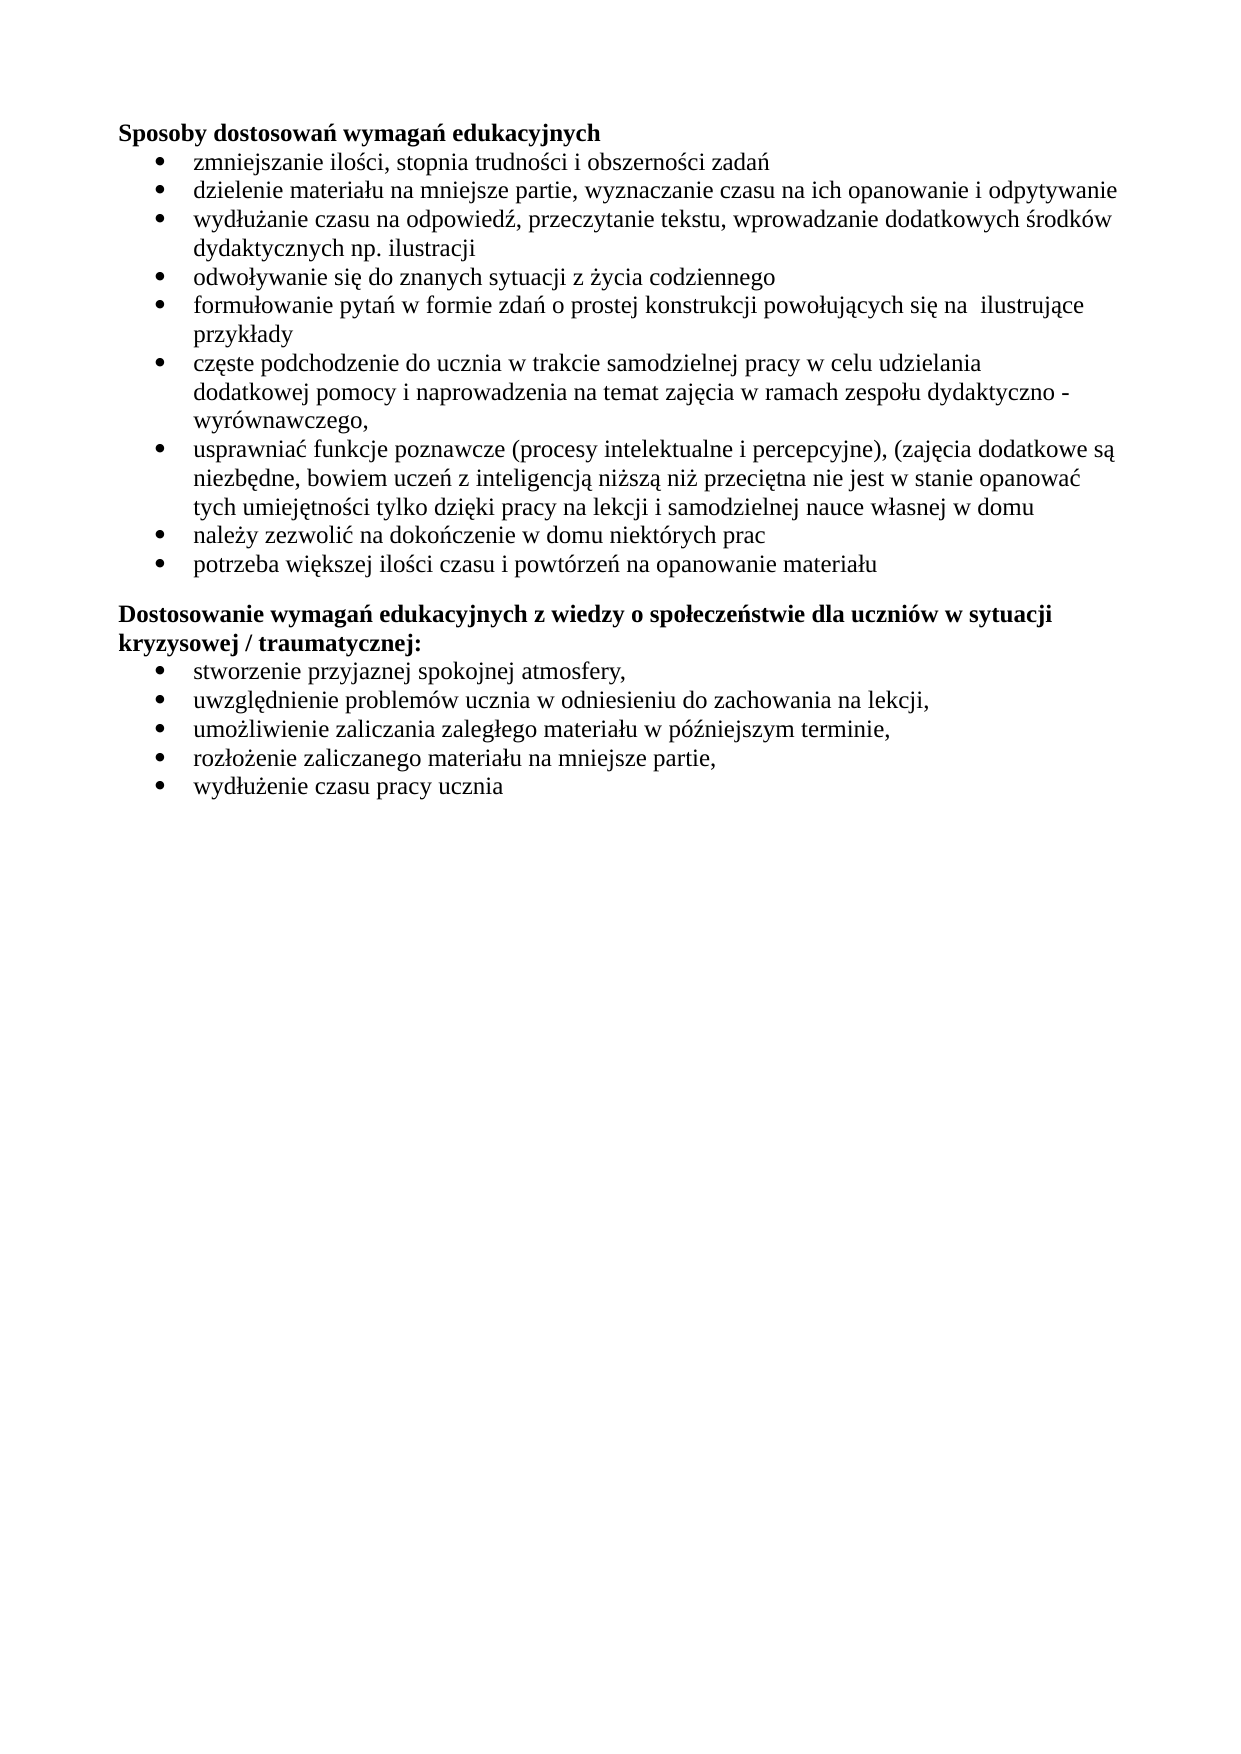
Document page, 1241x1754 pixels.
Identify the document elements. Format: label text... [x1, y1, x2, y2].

text Sposoby dostosowań wymagań edukacyjnych [118, 118, 1122, 147]
list zmniejszanie ilości, stopnia trudności i obszerności zadań [156, 147, 1122, 176]
list usprawniać funkcje poznawcze (procesy intelektualne i percepcyjne), (zajęcia dodatkowe są niezbędne, bowiem uczeń z inteligencją niższą niż przeciętna nie jest w stanie opanować tych umiejętności tylko dzięki pracy na lekcji i samodzielnej nauce własnej w domu [156, 434, 1122, 521]
list stworzenie przyjaznej spokojnej atmosfery, [156, 656, 1122, 685]
list rozłożenie zaliczanego materiału na mniejsze partie, [156, 743, 1122, 771]
list częste podchodzenie do ucznia w trakcie samodzielnej pracy w celu udzielania [156, 348, 1122, 377]
list formułowanie pytań w formie zdań o prostej konstrukcji powołujących się na ilustrujące przykłady [156, 291, 1122, 348]
list należy zezwolić na dokończenie w domu niektórych prac [156, 521, 1122, 549]
list uwzględnienie problemów ucznia w odniesieniu do zachowania na lekcji, [156, 685, 1122, 714]
list wydłużanie czasu na odpowiedź, przeczytanie tekstu, wprowadzanie dodatkowych środków dydaktycznych np. ilustracji [156, 204, 1122, 262]
list potrzeba większej ilości czasu i powtórzeń na opanowanie materiału [156, 549, 1122, 578]
list wydłużenie czasu pracy ucznia [156, 771, 1122, 800]
list dodatkowej pomocy i naprowadzenia na temat zajęcia w ramach zespołu dydaktyczno - wyrównawczego, [193, 377, 1122, 434]
list umożliwienie zaliczania zaległego materiału w późniejszym terminie, [156, 714, 1122, 743]
text Dostosowanie wymagań edukacyjnych z wiedzy o społeczeństwie dla uczniów w sytuacji kryzysowej / traumatycznej: [118, 599, 1122, 656]
list odwoływanie się do znanych sytuacji z życia codziennego [156, 262, 1122, 291]
list dzielenie materiału na mniejsze partie, wyznaczanie czasu na ich opanowanie i odpytywanie [156, 176, 1122, 204]
